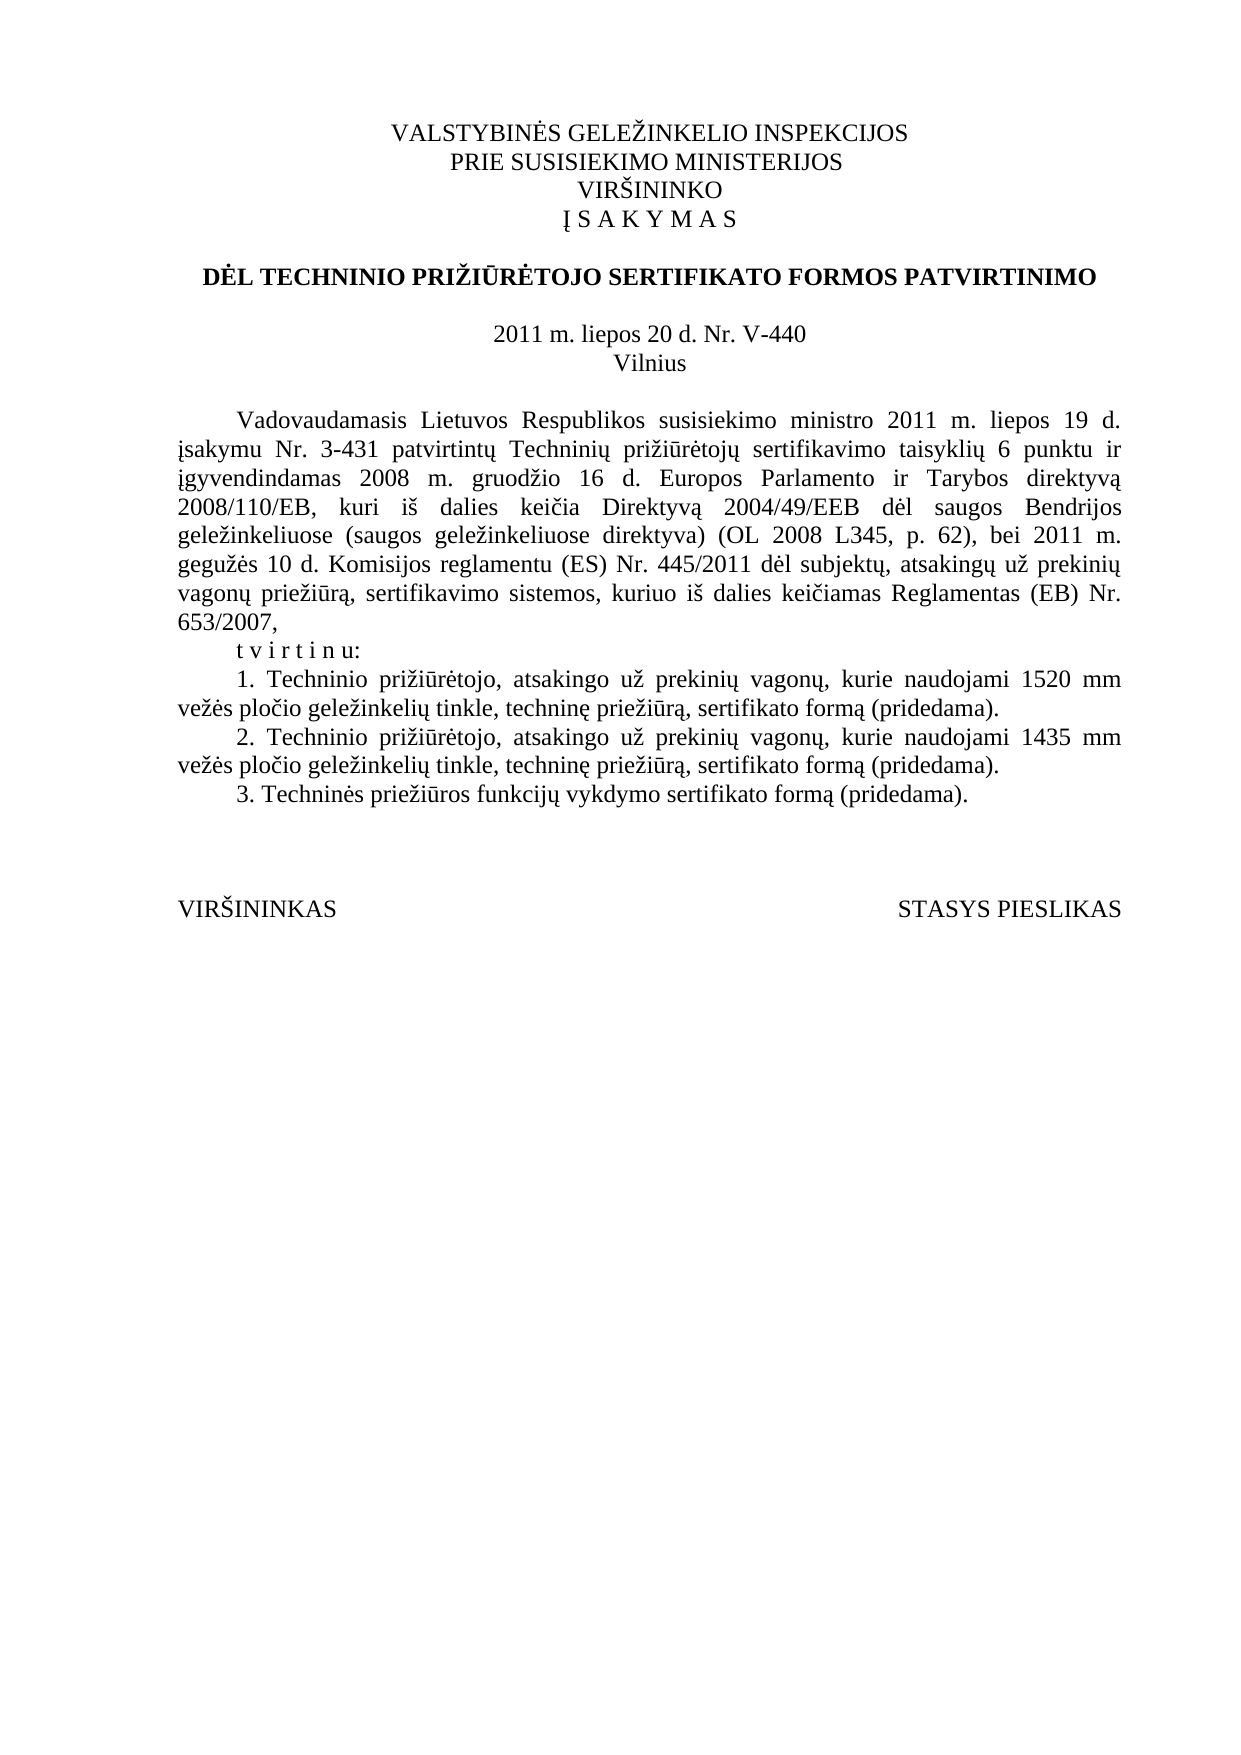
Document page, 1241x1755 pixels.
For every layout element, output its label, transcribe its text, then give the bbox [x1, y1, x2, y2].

text Vadovaudamasis Lietuvos Respublikos susisiekimo ministro 2011 m. liepos 19 d. įsakymu Nr. 3-431 patvirtintų Techninių prižiūrėtojų sertifikavimo taisyklių 6 punktu ir įgyvendindamas 2008 m. gruodžio 16 d. Europos Parlamento ir Tarybos direktyvą 2008/110/EB, kuri iš dalies keičia Direktyvą 2004/49/EEB dėl saugos Bendrijos geležinkeliuose (saugos geležinkeliuose direktyva) (OL 2008 L345, p. 62), bei 2011 m. gegužės 10 d. Komisijos reglamentu (ES) Nr. 445/2011 dėl subjektų, atsakingų už prekinių vagonų priežiūrą, sertifikavimo sistemos, kuriuo iš dalies keičiamas Reglamentas (EB) Nr. 653/2007, [177, 406, 1122, 636]
text viršininkO [177, 176, 1122, 204]
text 2. Techninio prižiūrėtojo, atsakingo už prekinių vagonų, kurie naudojami 1435 mm vežės pločio geležinkelių tinkle, techninę priežiūrą, sertifikato formą (pridedama). [177, 722, 1122, 779]
text Dėl TECHNINIO PRIŽIŪRĖTOJO SERTIFIKATO FORMOS PATVIRTINIMO [177, 262, 1122, 291]
text Valstybinės geležinkelio inspekcijos [177, 118, 1122, 147]
text 1. Techninio prižiūrėtojo, atsakingo už prekinių vagonų, kurie naudojami 1520 mm vežės pločio geležinkelių tinkle, techninę priežiūrą, sertifikato formą (pridedama). [177, 664, 1122, 722]
text Viršininkas Stasys Pieslikas [177, 894, 1122, 923]
text Prie Susisiekimo ministerijos [177, 147, 1122, 176]
text 2011 m. liepos 20 d. Nr. V-440 [177, 319, 1122, 348]
text Vilnius [177, 348, 1122, 377]
text ĮSAKYMAS [177, 204, 1122, 233]
text 3. Techninės priežiūros funkcijų vykdymo sertifikato formą (pridedama). [177, 779, 1122, 808]
text tvirtinu: [177, 636, 1122, 664]
